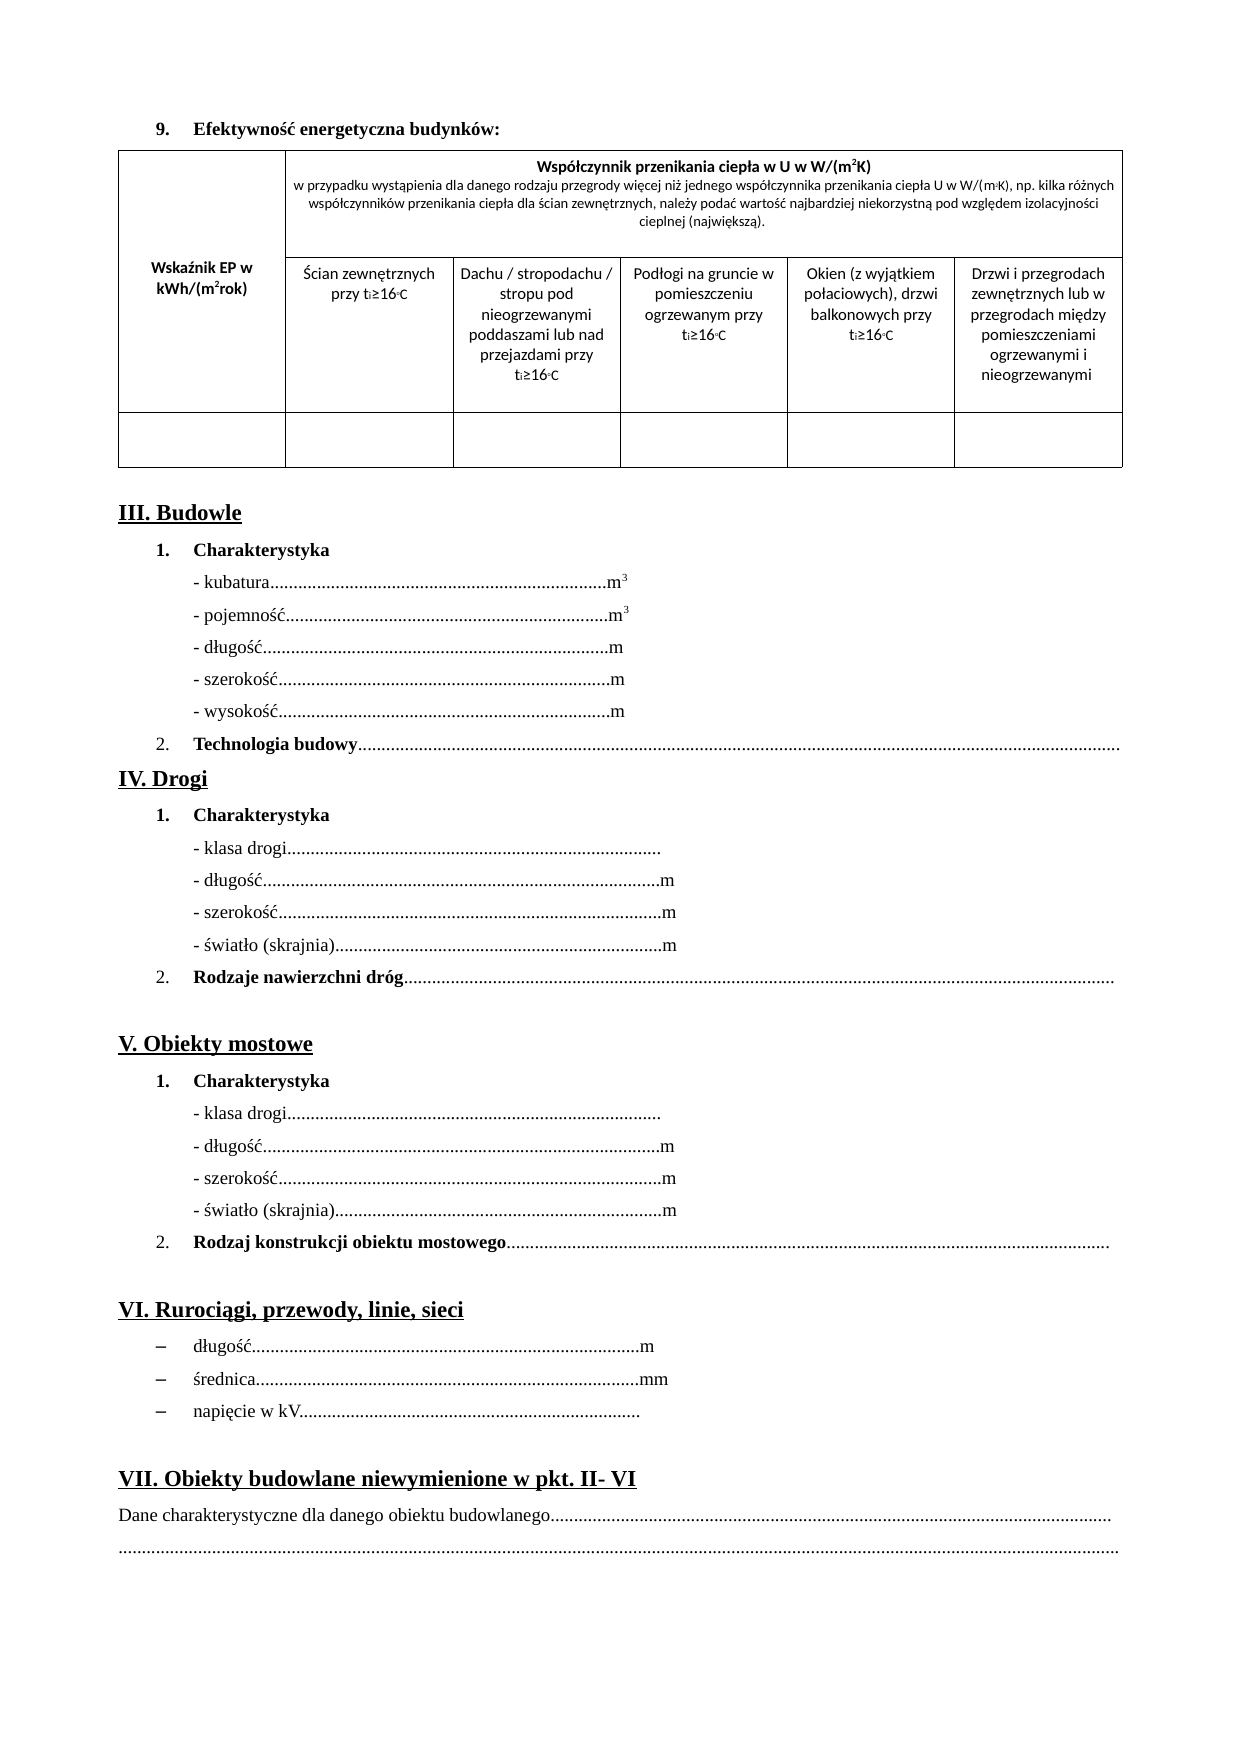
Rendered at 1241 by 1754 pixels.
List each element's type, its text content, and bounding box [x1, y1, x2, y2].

list Technologia budowy................................................................................................................................................................... [156, 733, 1122, 754]
list - kubatura........................................................................m3 [156, 571, 1122, 593]
table_header Współczynnik przenikania ciepła w U w W/(m2K) w przypadku wystąpienia dla danego rodzaju przegrody więcej niż jednego współczynnika przenikania ciepła U w W/(m2K), np. kilka różnych współczynników przenikania ciepła dla ścian zewnętrznych, należy podać wartość najbardziej niekorzystną pod względem izolacyjności cieplnej (największą). [286, 151, 1122, 257]
table_cell Drzwi i przegrodach zewnętrznych lub w przegrodach między pomieszczeniami ogrzewanymi i nieogrzewanymi [955, 258, 1122, 412]
list - szerokość.......................................................................m [156, 668, 1122, 689]
text V. Obiekty mostowe [118, 1030, 1122, 1057]
list - wysokość.......................................................................m [156, 700, 1122, 722]
text ...................................................................................................................................................................................................................... [118, 1536, 1122, 1558]
text VI. Rurociągi, przewody, linie, sieci [118, 1296, 1122, 1322]
list Charakterystyka [156, 539, 1122, 560]
list Charakterystyka [156, 804, 1122, 826]
list - klasa drogi................................................................................ [156, 1102, 1122, 1124]
list Charakterystyka [156, 1070, 1122, 1091]
table_cell [621, 413, 787, 467]
list - klasa drogi................................................................................ [156, 837, 1122, 858]
list - szerokość..................................................................................m [156, 901, 1122, 923]
table_cell [119, 413, 285, 467]
list napięcie w kV......................................................................... [156, 1400, 1122, 1422]
list - długość..........................................................................m [156, 636, 1122, 657]
table_header Wskaźnik EP w kWh/(m2rok) [119, 151, 285, 412]
list Rodzaje nawierzchni dróg........................................................................................................................................................ [156, 966, 1122, 987]
list - długość.....................................................................................m [156, 1134, 1122, 1156]
table_cell Okien (z wyjątkiem połaciowych), drzwi balkonowych przy ti≥16oC [788, 258, 954, 412]
table_cell [955, 413, 1122, 467]
table_cell [286, 413, 453, 467]
list średnica..................................................................................mm [156, 1368, 1122, 1389]
table_cell [454, 413, 620, 467]
text Dane charakterystyczne dla danego obiektu budowlanego........................................................................................................................ [118, 1504, 1122, 1526]
list - pojemność.....................................................................m3 [156, 603, 1122, 625]
list - długość.....................................................................................m [156, 869, 1122, 891]
table_cell [788, 413, 954, 467]
list Efektywność energetyczna budynków: [156, 118, 1122, 140]
list - światło (skrajnia)......................................................................m [156, 1199, 1122, 1221]
table_cell Dachu / stropodachu / stropu pod nieogrzewanymi poddaszami lub nad przejazdami przy ti≥16oC [454, 258, 620, 412]
list Rodzaj konstrukcji obiektu mostowego................................................................................................................................. [156, 1231, 1122, 1253]
text VII. Obiekty budowlane niewymienione w pkt. II- VI [118, 1464, 1122, 1491]
list - szerokość..................................................................................m [156, 1167, 1122, 1188]
list - światło (skrajnia)......................................................................m [156, 933, 1122, 955]
list długość...................................................................................m [156, 1335, 1122, 1357]
text III. Budowle [118, 499, 1122, 526]
table_cell Podłogi na gruncie w pomieszczeniu ogrzewanym przy ti≥16oC [621, 258, 787, 412]
table_cell Ścian zewnętrznych przy ti≥16oC [286, 258, 453, 412]
text IV. Drogi [118, 765, 1122, 791]
